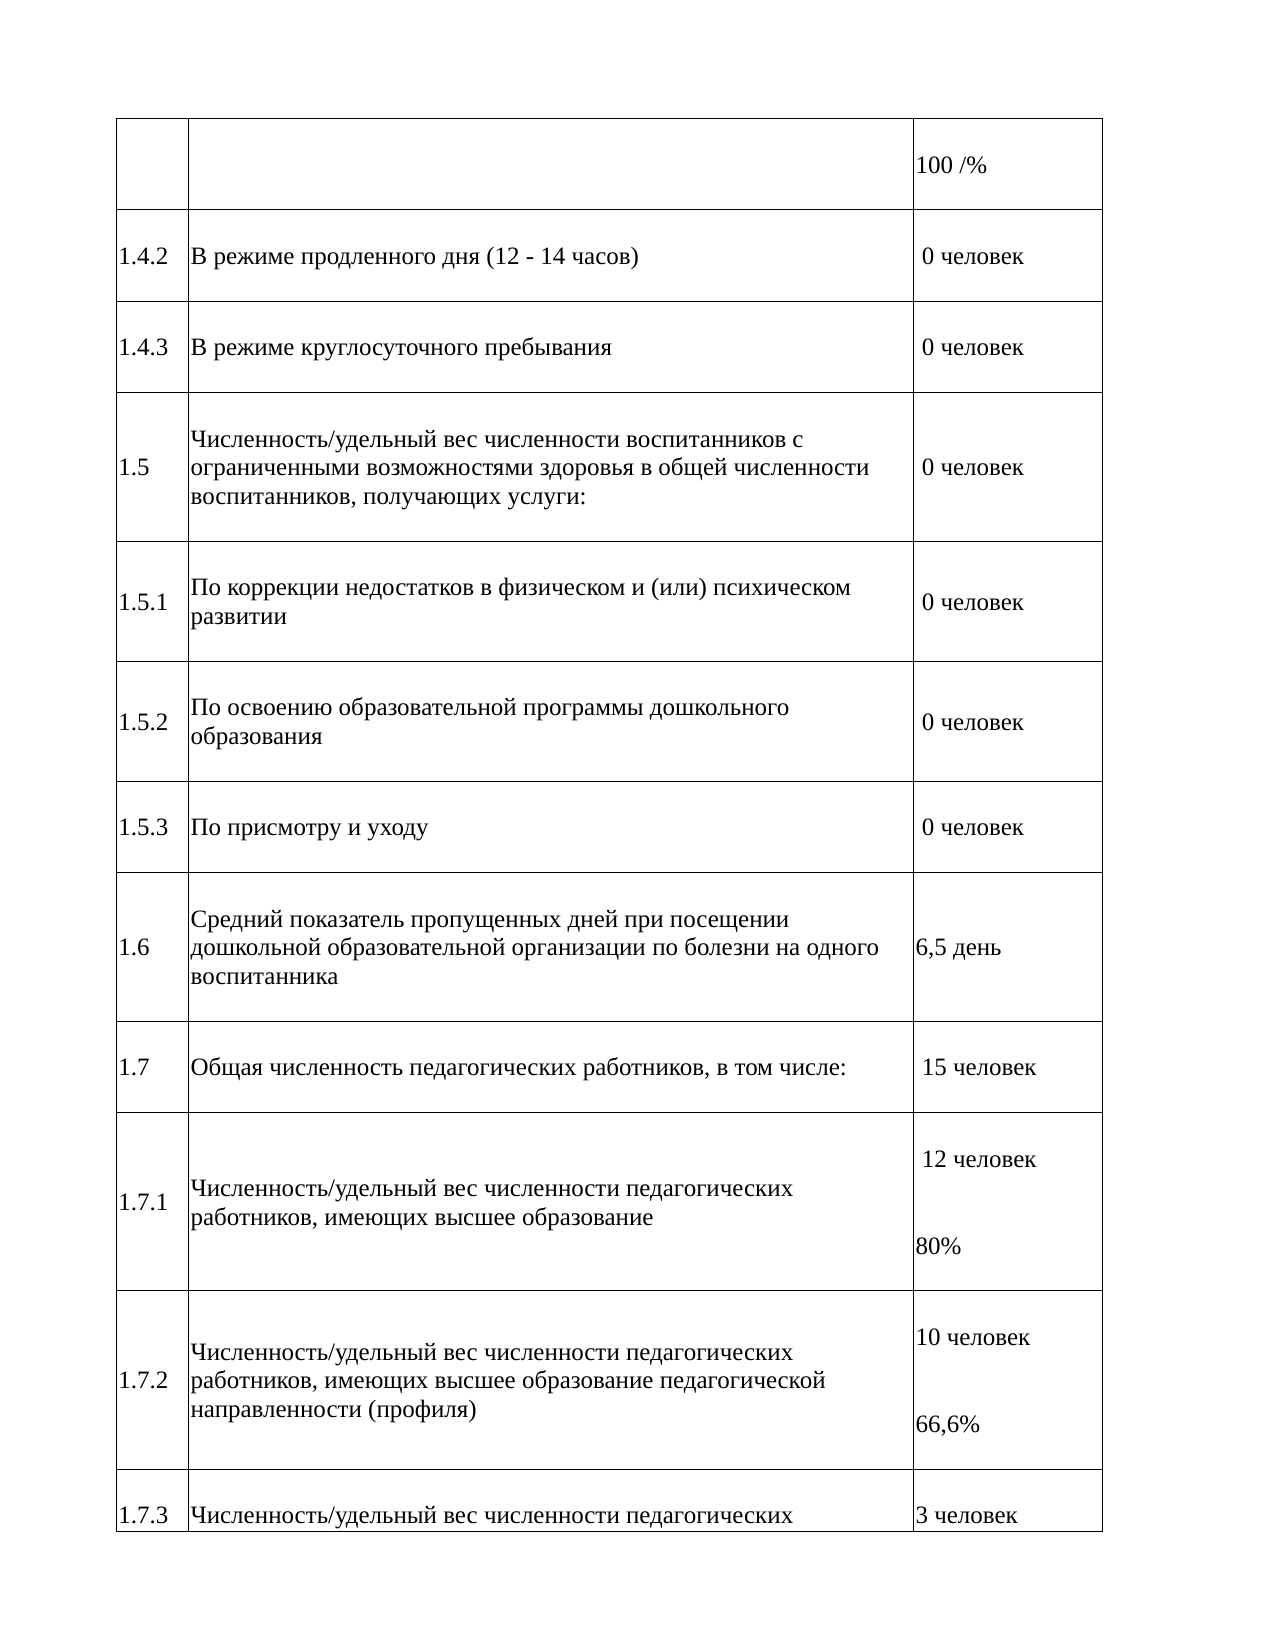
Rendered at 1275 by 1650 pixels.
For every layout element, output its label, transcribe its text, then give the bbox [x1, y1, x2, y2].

table_cell Численность/удельный вес численности педагогических работников, имеющих высшее образование педагогической направленности (профиля) [189, 1291, 913, 1468]
table_cell По присмотру и уходу [189, 782, 913, 872]
table_cell [189, 119, 913, 209]
table_cell Численность/удельный вес численности педагогических [189, 1470, 913, 1531]
table_cell 1.5.1 [117, 542, 188, 661]
table_cell [117, 119, 188, 209]
table_cell 1.5 [117, 393, 188, 541]
table_cell 1.7.1 [117, 1113, 188, 1290]
table_cell 0 человек [914, 542, 1102, 661]
table_cell 10 человек 66,6% [914, 1291, 1102, 1468]
table_cell Численность/удельный вес численности педагогических работников, имеющих высшее образование [189, 1113, 913, 1290]
table_cell 0 человек [914, 302, 1102, 392]
table_cell 1.7 [117, 1022, 188, 1112]
table_cell В режиме круглосуточного пребывания [189, 302, 913, 392]
table_cell 15 человек [914, 1022, 1102, 1112]
table_cell 1.5.3 [117, 782, 188, 872]
table_cell Средний показатель пропущенных дней при посещении дошкольной образовательной организации по болезни на одного воспитанника [189, 873, 913, 1021]
table_cell 1.5.2 [117, 662, 188, 781]
table_cell 1.6 [117, 873, 188, 1021]
table_cell 0 человек [914, 662, 1102, 781]
table_cell 6,5 день [914, 873, 1102, 1021]
table_cell 12 человек 80% [914, 1113, 1102, 1290]
table_cell 1.4.2 [117, 210, 188, 301]
table_cell По коррекции недостатков в физическом и (или) психическом развитии [189, 542, 913, 661]
table_cell 0 человек [914, 210, 1102, 301]
table_cell Общая численность педагогических работников, в том числе: [189, 1022, 913, 1112]
table_cell 100 /% [914, 119, 1102, 209]
table_cell 0 человек [914, 393, 1102, 541]
table_cell Численность/удельный вес численности воспитанников с ограниченными возможностями здоровья в общей численности воспитанников, получающих услуги: [189, 393, 913, 541]
table_cell 1.4.3 [117, 302, 188, 392]
table_cell 1.7.2 [117, 1291, 188, 1468]
table_cell 0 человек [914, 782, 1102, 872]
table_cell 3 человек [914, 1470, 1102, 1531]
table_cell В режиме продленного дня (12 - 14 часов) [189, 210, 913, 301]
table_cell 1.7.3 [117, 1470, 188, 1531]
table_cell По освоению образовательной программы дошкольного образования [189, 662, 913, 781]
